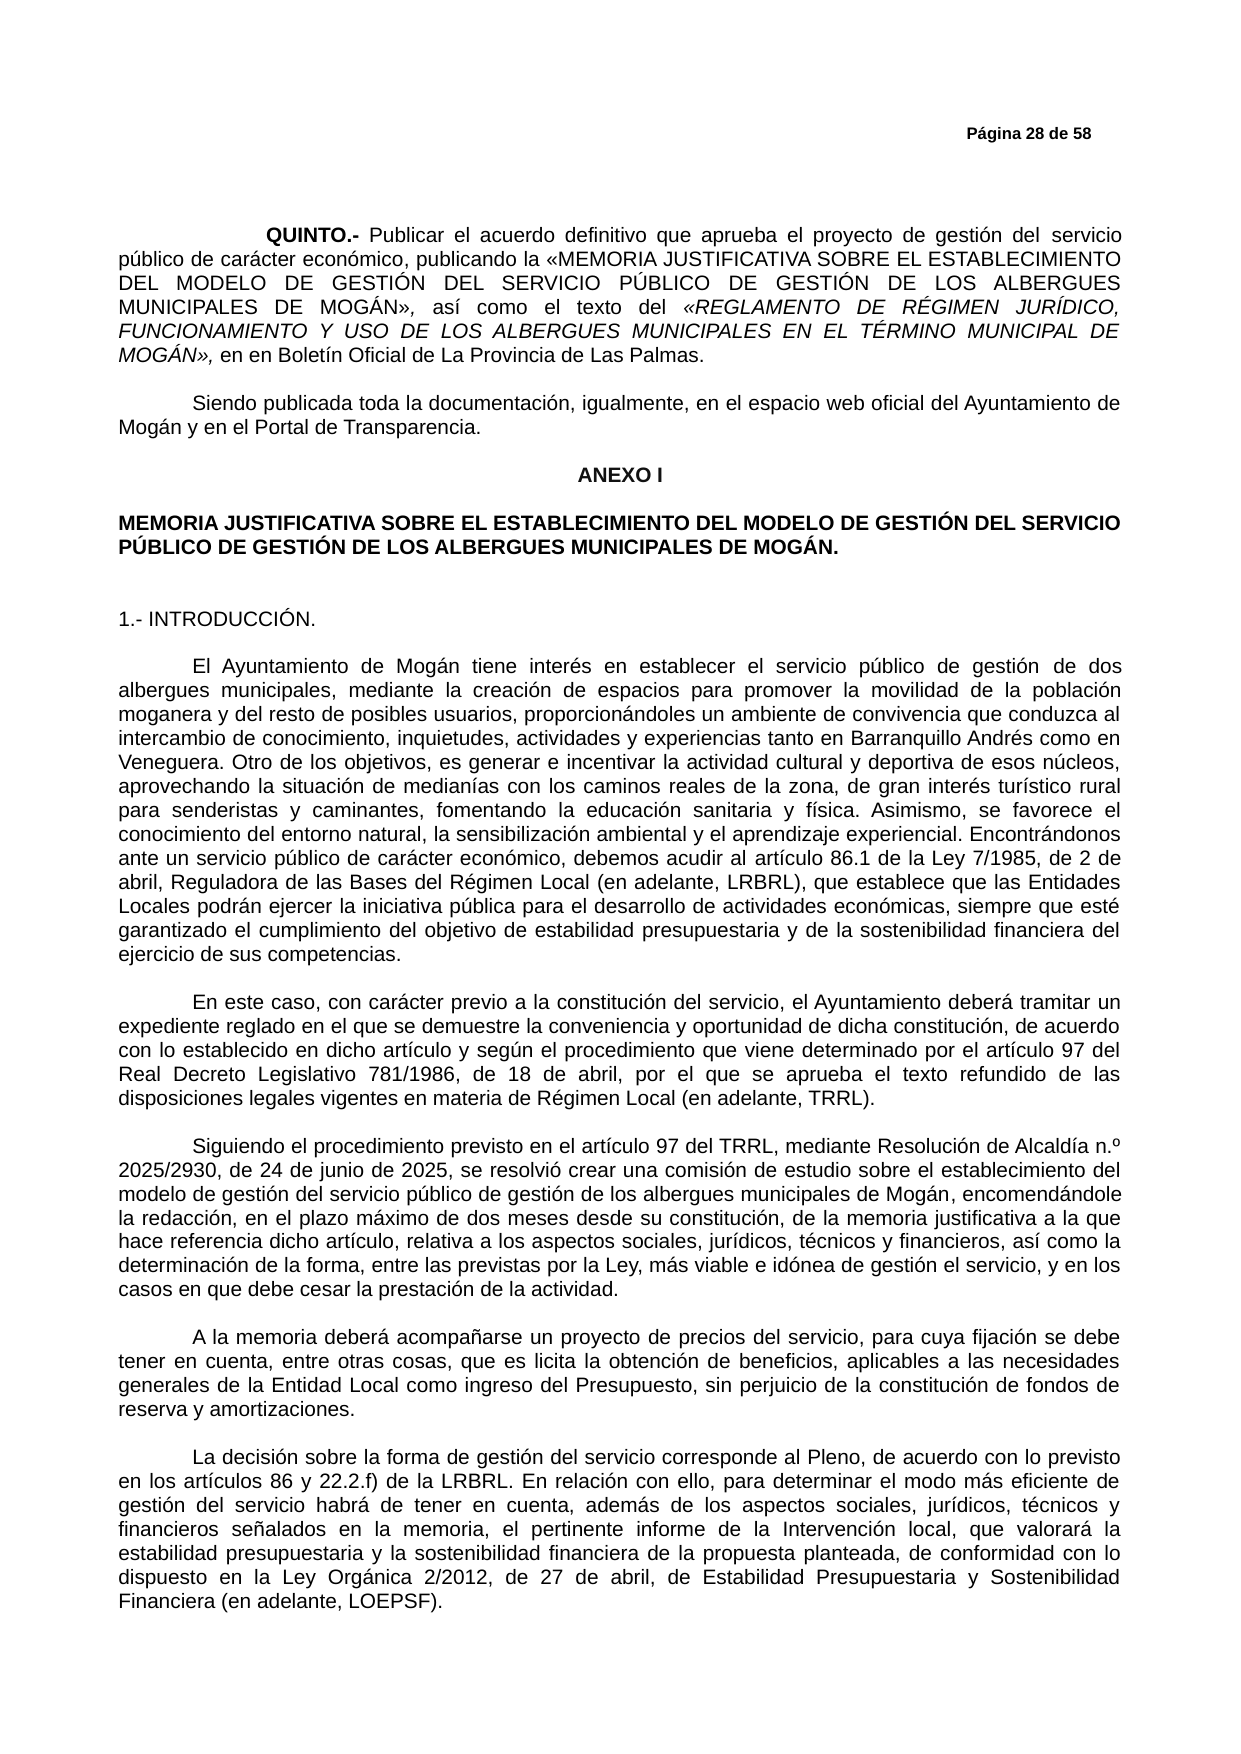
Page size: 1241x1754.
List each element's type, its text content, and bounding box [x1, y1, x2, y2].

text A la memoria deberá acompañarse un proyecto de precios del servicio, para cuya fijación se debe tener en cuenta, entre otras cosas, que es licita la obtención de beneficios, aplicables a las necesidades generales de la Entidad Local como ingreso del Presupuesto, sin perjuicio de la constitución de fondos de reserva y amortizaciones. [118, 1325, 1122, 1421]
text MEMORIA JUSTIFICATIVA SOBRE EL ESTABLECIMIENTO DEL MODELO DE GESTIÓN DEL SERVICIO PÚBLICO DE GESTIÓN DE LOS ALBERGUES MUNICIPALES DE MOGÁN. [118, 511, 1122, 558]
text Siendo publicada toda la documentación, igualmente, en el espacio web oficial del Ayuntamiento de Mogán y en el Portal de Transparencia. [118, 391, 1122, 439]
text El Ayuntamiento de Mogán tiene interés en establecer el servicio público de gestión de dos albergues municipales, mediante la creación de espacios para promover la movilidad de la población moganera y del resto de posibles usuarios, proporcionándoles un ambiente de convivencia que conduzca al intercambio de conocimiento, inquietudes, actividades y experiencias tanto en Barranquillo Andrés como en Veneguera. Otro de los objetivos, es generar e incentivar la actividad cultural y deportiva de esos núcleos, aprovechando la situación de medianías con los caminos reales de la zona, de gran interés turístico rural para senderistas y caminantes, fomentando la educación sanitaria y física. Asimismo, se favorece el conocimiento del entorno natural, la sensibilización ambiental y el aprendizaje experiencial. Encontrándonos ante un servicio público de carácter económico, debemos acudir al artículo 86.1 de la Ley 7/1985, de 2 de abril, Reguladora de las Bases del Régimen Local (en adelante, LRBRL), que establece que las Entidades Locales podrán ejercer la iniciativa pública para el desarrollo de actividades económicas, siempre que esté garantizado el cumplimiento del objetivo de estabilidad presupuestaria y de la sostenibilidad financiera del ejercicio de sus competencias. [118, 654, 1122, 966]
text La decisión sobre la forma de gestión del servicio corresponde al Pleno, de acuerdo con lo previsto en los artículos 86 y 22.2.f) de la LRBRL. En relación con ello, para determinar el modo más eficiente de gestión del servicio habrá de tener en cuenta, además de los aspectos sociales, jurídicos, técnicos y financieros señalados en la memoria, el pertinente informe de la Intervención local, que valorará la estabilidad presupuestaria y la sostenibilidad financiera de la propuesta planteada, de conformidad con lo dispuesto en la Ley Orgánica 2/2012, de 27 de abril, de Estabilidad Presupuestaria y Sostenibilidad Financiera (en adelante, LOEPSF). [118, 1445, 1122, 1613]
text QUINTO.- Publicar el acuerdo definitivo que aprueba el proyecto de gestión del servicio público de carácter económico, publicando la «MEMORIA JUSTIFICATIVA SOBRE EL ESTABLECIMIENTO DEL MODELO DE GESTIÓN DEL SERVICIO PÚBLICO DE GESTIÓN DE LOS ALBERGUES MUNICIPALES DE MOGÁN», así como el texto del «REGLAMENTO DE RÉGIMEN JURÍDICO, FUNCIONAMIENTO Y USO DE LOS ALBERGUES MUNICIPALES EN EL TÉRMINO MUNICIPAL DE MOGÁN», en en Boletín Oficial de La Provincia de Las Palmas. [118, 223, 1122, 367]
subtitle 1.- INTRODUCCIÓN. [118, 606, 1122, 630]
text Siguiendo el procedimiento previsto en el artículo 97 del TRRL, mediante Resolución de Alcaldía n.º 2025/2930, de 24 de junio de 2025, se resolvió crear una comisión de estudio sobre el establecimiento del modelo de gestión del servicio público de gestión de los albergues municipales de Mogán, encomendándole la redacción, en el plazo máximo de dos meses desde su constitución, de la memoria justificativa a la que hace referencia dicho artículo, relativa a los aspectos sociales, jurídicos, técnicos y financieros, así como la determinación de la forma, entre las previstas por la Ley, más viable e idónea de gestión el servicio, y en los casos en que debe cesar la prestación de la actividad. [118, 1133, 1122, 1301]
text En este caso, con carácter previo a la constitución del servicio, el Ayuntamiento deberá tramitar un expediente reglado en el que se demuestre la conveniencia y oportunidad de dicha constitución, de acuerdo con lo establecido en dicho artículo y según el procedimiento que viene determinado por el artículo 97 del Real Decreto Legislativo 781/1986, de 18 de abril, por el que se aprueba el texto refundido de las disposiciones legales vigentes en materia de Régimen Local (en adelante, TRRL). [118, 990, 1122, 1109]
text ANEXO I [118, 463, 1122, 487]
